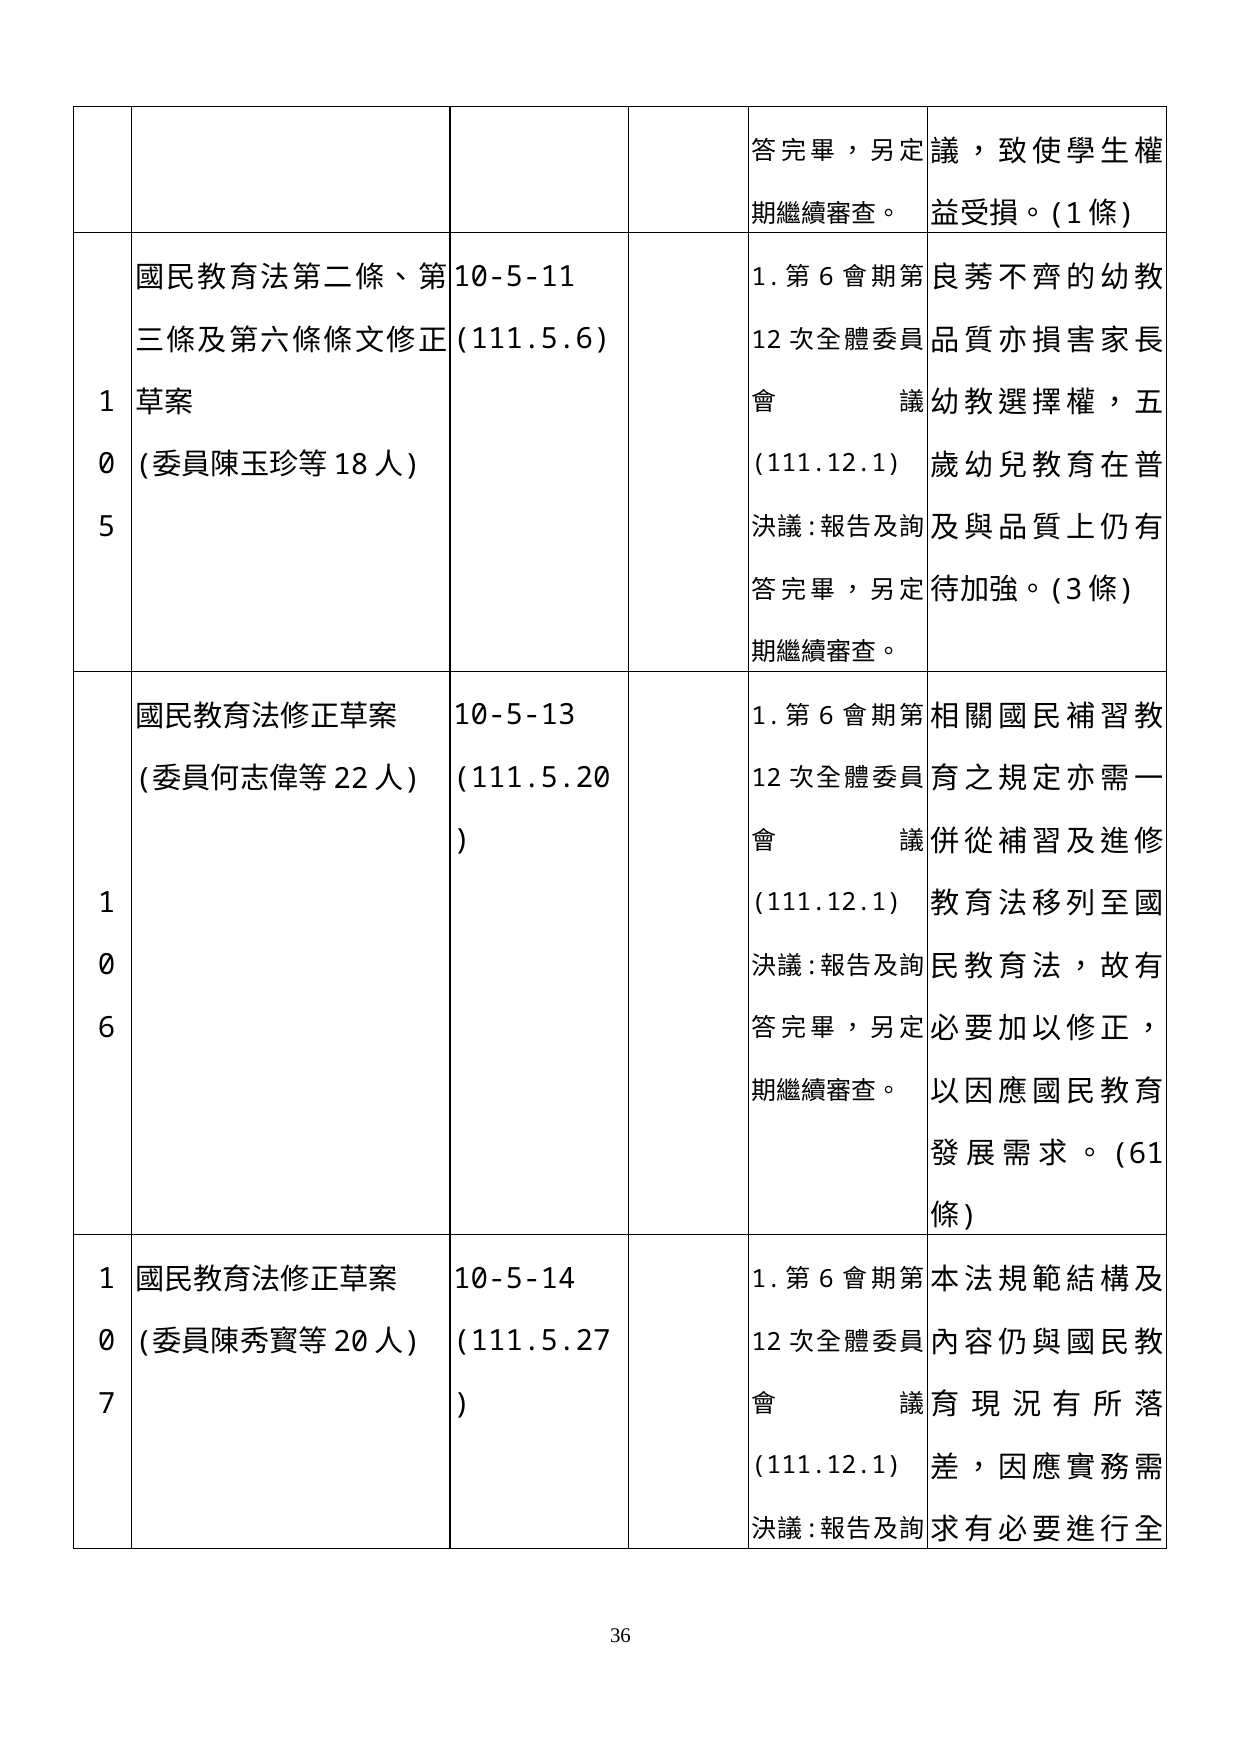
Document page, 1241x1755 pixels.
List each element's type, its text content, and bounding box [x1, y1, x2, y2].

table_cell [629, 1235, 748, 1548]
table_cell 相關國民補習教育之規定亦需一併從補習及進修教育法移列至國民教育法，故有必要加以修正，以因應國民教育發展需求。(61條) [928, 672, 1166, 1234]
table_cell [451, 107, 628, 232]
table_cell 答完畢，另定期繼續審查。 [749, 107, 927, 232]
table_cell 10-5-11 (111.5.6) [451, 233, 628, 671]
table_cell 良莠不齊的幼教品質亦損害家長幼教選擇權，五歲幼兒教育在普及與品質上仍有待加強。(3條) [928, 233, 1166, 671]
table_cell 10-5-13 (111.5.20) [451, 672, 628, 1234]
table_cell [74, 107, 131, 232]
table_cell [74, 672, 131, 1234]
table_cell [74, 233, 131, 671]
table_cell [74, 1235, 131, 1548]
table_cell 國民教育法修正草案 (委員陳秀寳等20人) [132, 1235, 449, 1548]
table_cell [629, 672, 748, 1234]
table_cell 1.第6會期第12次全體委員會議(111.12.1) 決議:報告及詢答完畢，另定期繼續審查。 [749, 233, 927, 671]
table_cell 本法規範結構及內容仍與國民教育現況有所落差，因應實務需求有必要進行全 [928, 1235, 1166, 1548]
table_cell [629, 107, 748, 232]
table_cell [132, 107, 449, 232]
table_cell [629, 233, 748, 671]
table_cell 1.第6會期第12次全體委員會議(111.12.1) 決議:報告及詢 [749, 1235, 927, 1548]
table_cell 議，致使學生權益受損。(1條) [928, 107, 1166, 232]
table_cell 國民教育法第二條、第三條及第六條條文修正草案 (委員陳玉珍等18人) [132, 233, 449, 671]
table_cell 國民教育法修正草案 (委員何志偉等22人) [132, 672, 449, 1234]
table_cell 10-5-14 (111.5.27) [451, 1235, 628, 1548]
table_cell 1.第6會期第12次全體委員會議(111.12.1) 決議:報告及詢答完畢，另定期繼續審查。 [749, 672, 927, 1234]
